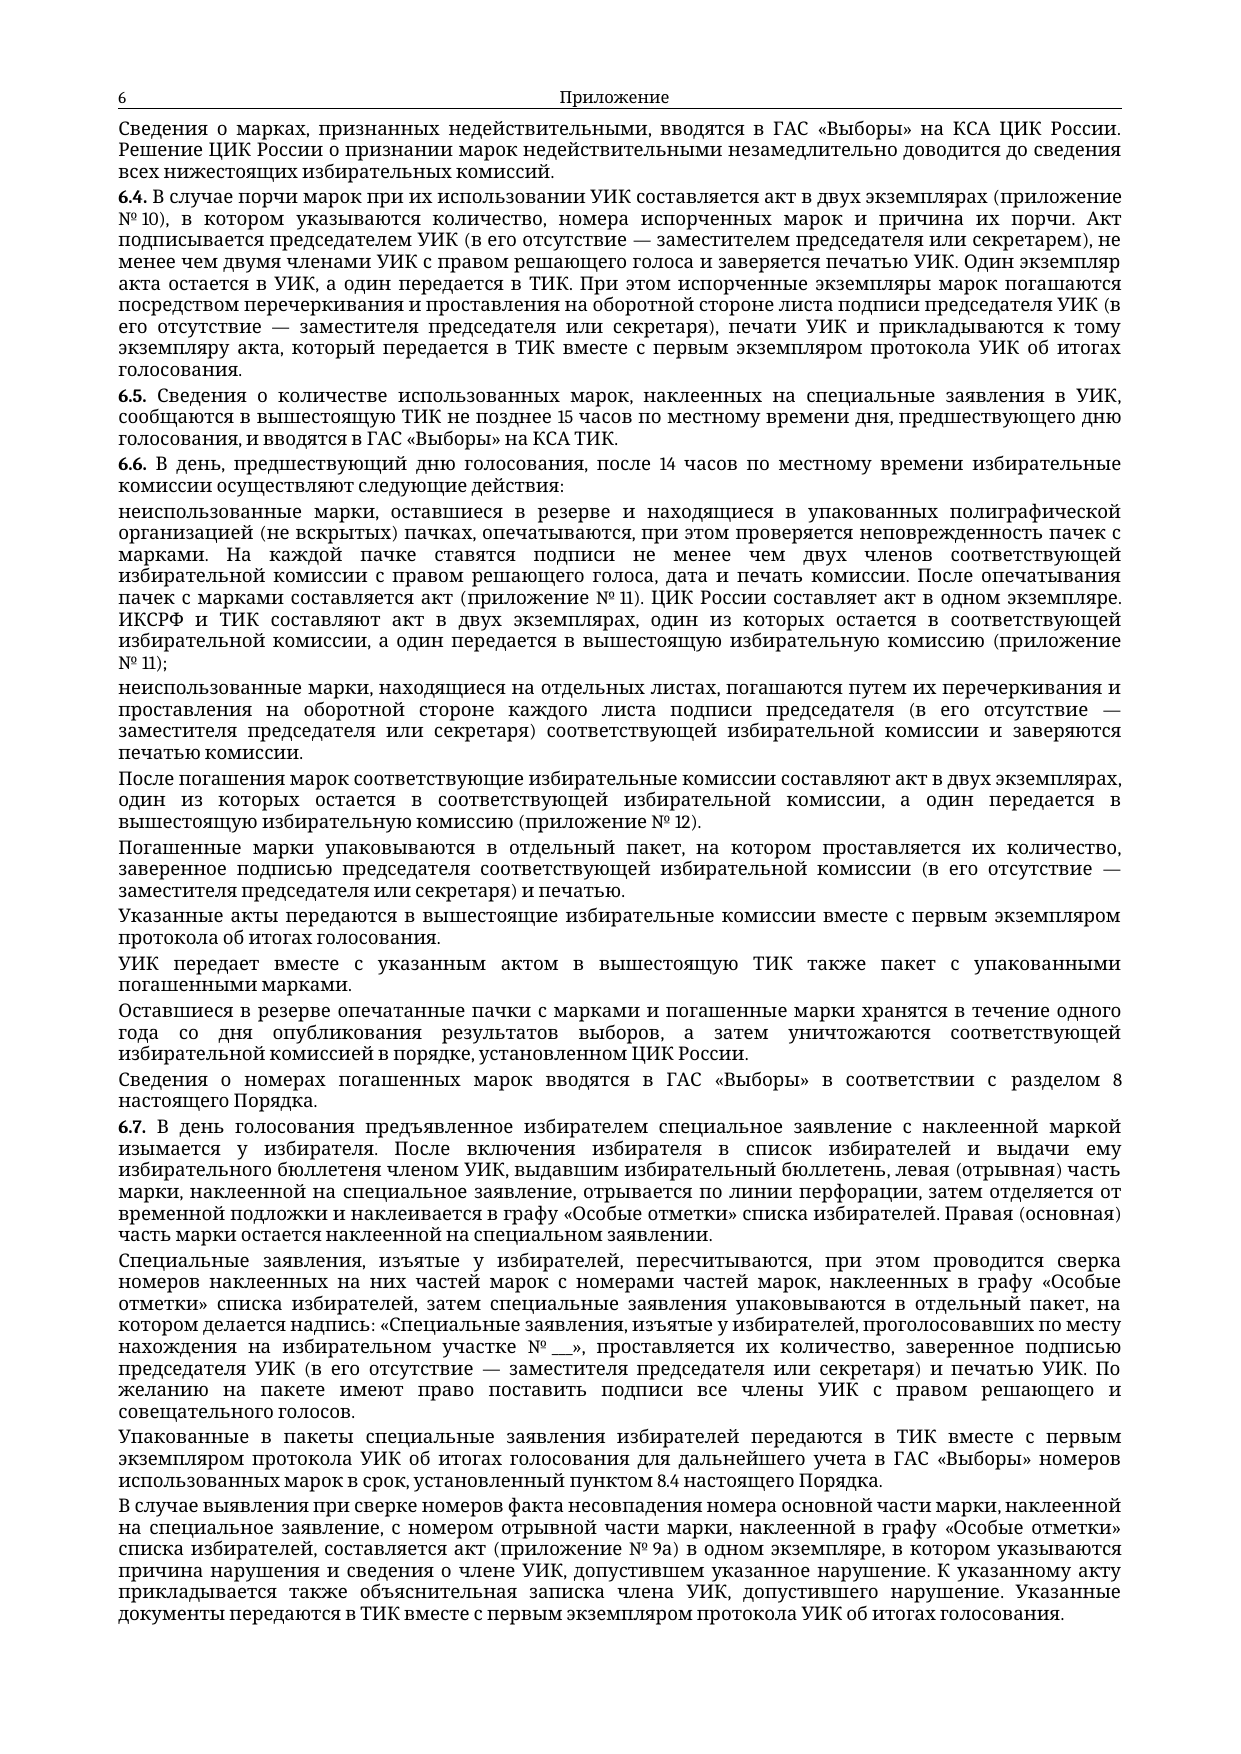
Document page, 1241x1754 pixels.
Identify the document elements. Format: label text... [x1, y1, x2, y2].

text После погашения марок соответствующие избирательные комиссии составляют акт в двух экземплярах, один из которых остается в соответствующей избирательной комиссии, а один передается в вышестоящую избирательную комиссию (приложение № 12). [118, 768, 1122, 833]
text Погашенные марки упаковываются в отдельный пакет, на котором проставляется их количество, заверенное подписью председателя соответствующей избирательной комиссии (в его отсутствие — заместителя председателя или секретаря) и печатью. [118, 837, 1122, 902]
text 6.4. В случае порчи марок при их использовании УИК составляется акт в двух экземплярах (приложение № 10), в котором указываются количество, номера испорченных марок и причина их порчи. Акт подписывается председателем УИК (в его отсутствие — заместителем председателя или секретарем), не менее чем двумя членами УИК с правом решающего голоса и заверяется печатью УИК. Один экземпляр акта остается в УИК, а один передается в ТИК. При этом испорченные экземпляры марок погашаются посредством перечеркивания и проставления на оборотной стороне листа подписи председателя УИК (в его отсутствие — заместителя председателя или секретаря), печати УИК и прикладываются к тому экземпляру акта, который передается в ТИК вместе с первым экземпляром протокола УИК об итогах голосования. [118, 187, 1122, 381]
text УИК передает вместе с указанным актом в вышестоящую ТИК также пакет с упакованными погашенными марками. [118, 953, 1122, 996]
text Оставшиеся в резерве опечатанные пачки с марками и погашенные марки хранятся в течение одного года со дня опубликования результатов выборов, а затем уничтожаются соответствующей избирательной комиссией в порядке, установленном ЦИК России. [118, 1001, 1122, 1065]
text Сведения о марках, признанных недействительными, вводятся в ГАС «Выборы» на КСА ЦИК России. Решение ЦИК России о признании марок недействительными незамедлительно доводится до сведения всех нижестоящих избирательных комиссий. [118, 118, 1122, 183]
text 6.5. Сведения о количестве использованных марок, наклеенных на специальные заявления в УИК, сообщаются в вышестоящую ТИК не позднее 15 часов по местному времени дня, предшествующего дню голосования, и вводятся в ГАС «Выборы» на КСА ТИК. [118, 385, 1122, 450]
text Указанные акты передаются в вышестоящие избирательные комиссии вместе с первым экземпляром протокола об итогах голосования. [118, 906, 1122, 949]
text неиспользованные марки, находящиеся на отдельных листах, погашаются путем их перечеркивания и проставления на оборотной стороне каждого листа подписи председателя (в его отсутствие — заместителя председателя или секретаря) соответствующей избирательной комиссии и заверяются печатью комиссии. [118, 678, 1122, 764]
text Упакованные в пакеты специальные заявления избирателей передаются в ТИК вместе с первым экземпляром протокола УИК об итогах голосования для дальнейшего учета в ГАС «Выборы» номеров использованных марок в срок, установленный пунктом 8.4 настоящего Порядка. [118, 1427, 1122, 1492]
text 6.6. В день, предшествующий дню голосования, после 14 часов по местному времени избирательные комиссии осуществляют следующие действия: [118, 454, 1122, 497]
text В случае выявления при сверке номеров факта несовпадения номера основной части марки, наклеенной на специальное заявление, с номером отрывной части марки, наклеенной в графу «Особые отметки» списка избирателей, составляется акт (приложение № 9а) в одном экземпляре, в котором указываются причина нарушения и сведения о члене УИК, допустившем указанное нарушение. К указанному акту прикладывается также объяснительная записка члена УИК, допустившего нарушение. Указанные документы передаются в ТИК вместе с первым экземпляром протокола УИК об итогах голосования. [118, 1496, 1122, 1625]
text неиспользованные марки, оставшиеся в резерве и находящиеся в упакованных полиграфической организацией (не вскрытых) пачках, опечатываются, при этом проверяется неповрежденность пачек с марками. На каждой пачке ставятся подписи не менее чем двух членов соответствующей избирательной комиссии с правом решающего голоса, дата и печать комиссии. После опечатывания пачек с марками составляется акт (приложение № 11). ЦИК России составляет акт в одном экземпляре. ИКСРФ и ТИК составляют акт в двух экземплярах, один из которых остается в соответствующей избирательной комиссии, а один передается в вышестоящую избирательную комиссию (приложение № 11); [118, 501, 1122, 674]
text Специальные заявления, изъятые у избирателей, пересчитываются, при этом проводится сверка номеров наклеенных на них частей марок с номерами частей марок, наклеенных в графу «Особые отметки» списка избирателей, затем специальные заявления упаковываются в отдельный пакет, на котором делается надпись: «Специальные заявления, изъятые у избирателей, проголосовавших по месту нахождения на избирательном участке № ___», проставляется их количество, заверенное подписью председателя УИК (в его отсутствие — заместителя председателя или секретаря) и печатью УИК. По желанию на пакете имеют право поставить подписи все члены УИК с правом решающего и совещательного голосов. [118, 1250, 1122, 1423]
text Сведения о номерах погашенных марок вводятся в ГАС «Выборы» в соответствии с разделом 8 настоящего Порядка. [118, 1069, 1122, 1113]
text 6.7. В день голосования предъявленное избирателем специальное заявление с наклеенной маркой изымается у избирателя. После включения избирателя в список избирателей и выдачи ему избирательного бюллетеня членом УИК, выдавшим избирательный бюллетень, левая (отрывная) часть марки, наклеенной на специальное заявление, отрывается по линии перфорации, затем отделяется от временной подложки и наклеивается в графу «Особые отметки» списка избирателей. Правая (основная) часть марки остается наклеенной на специальном заявлении. [118, 1117, 1122, 1246]
